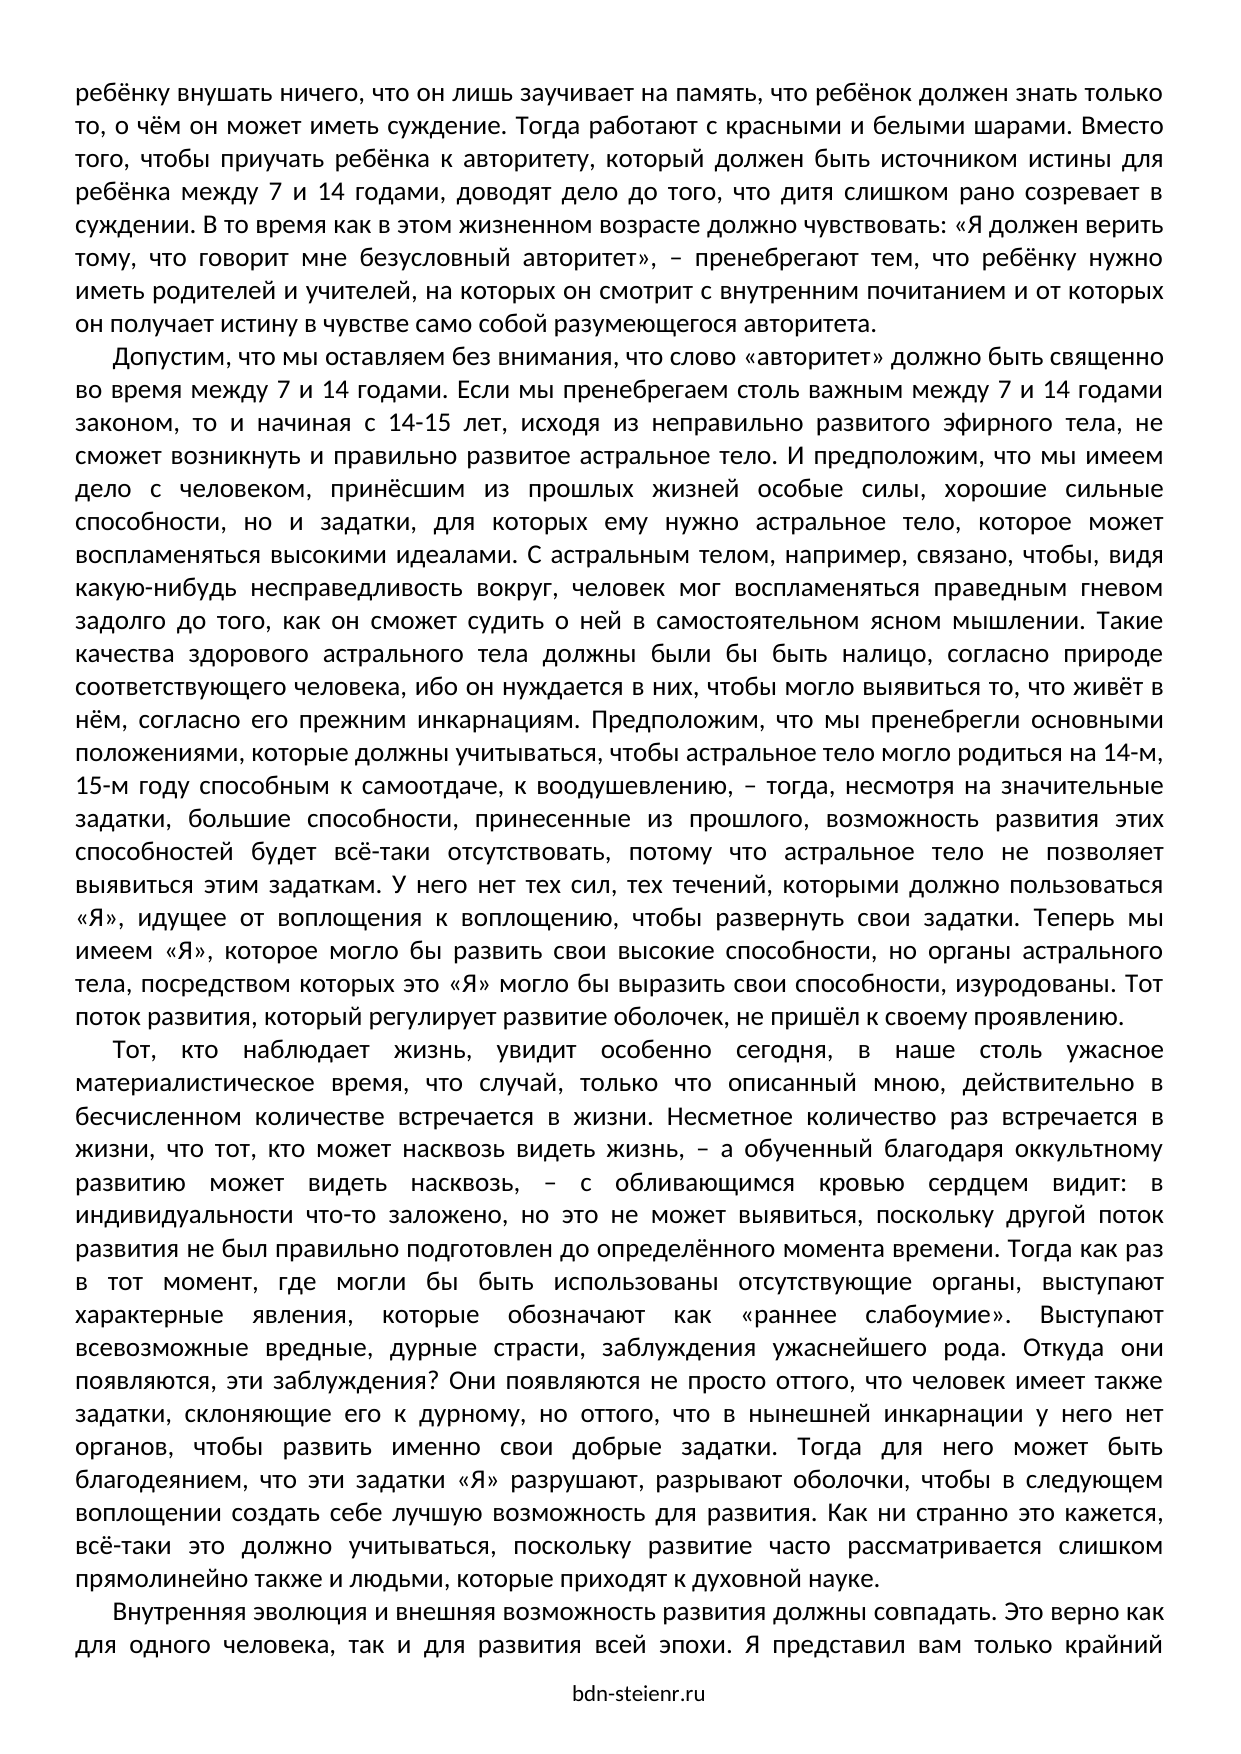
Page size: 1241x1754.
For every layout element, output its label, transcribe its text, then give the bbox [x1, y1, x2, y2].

text ребёнку внушать ничего, что он лишь заучивает на память, что ребёнок должен знать только то, о чём он может иметь суждение. Тогда работают с красными и белыми шарами. Вместо того, чтобы приучать ребёнка к авторитету, который должен быть источником истины для ребёнка между 7 и 14 годами, доводят дело до того, что дитя слишком рано созревает в суждении. В то время как в этом жизненном возрасте должно чувствовать: «Я должен верить тому, что говорит мне безусловный авторитет», – пренебрегают тем, что ребёнку нужно иметь родителей и учителей, на которых он смотрит с внутренним почитанием и от которых он получает истину в чувстве само собой разумеющегося авторитета. [75, 75, 1165, 339]
text Допустим, что мы оставляем без внимания, что слово «авторитет» должно быть священно во время между 7 и 14 годами. Если мы пренебрегаем столь важным между 7 и 14 годами законом, то и начиная с 14-15 лет, исходя из неправильно развитого эфирного тела, не сможет возникнуть и правильно развитое астральное тело. И предположим, что мы имеем дело с человеком, принёсшим из прошлых жизней особые силы, хорошие сильные способности, но и задатки, для которых ему нужно астральное тело, которое может воспламеняться высокими идеалами. С астральным телом, например, связано, чтобы, видя какую-нибудь несправедливость вокруг, человек мог воспламеняться праведным гневом задолго до того, как он сможет судить о ней в самостоятельном ясном мышлении. Такие качества здорового астрального тела должны были бы быть налицо, согласно природе соответствующего человека, ибо он нуждается в них, чтобы могло выявиться то, что живёт в нём, согласно его прежним инкарнациям. Предположим, что мы пренебрегли основными положениями, которые должны учитываться, чтобы астральное тело могло родиться на 14-м, 15-м году способным к самоотдаче, к воодушевлению, – тогда, несмотря на значительные задатки, большие способности, принесенные из прошлого, возможность развития этих способностей будет всё-таки отсутствовать, потому что астральное тело не позволяет выявиться этим задаткам. У него нет тех сил, тех течений, которыми должно пользоваться «Я», идущее от воплощения к воплощению, чтобы развернуть свои задатки. Теперь мы имеем «Я», которое могло бы развить свои высокие способности, но органы астрального тела, посредством которых это «Я» могло бы выразить свои способности, изуродованы. Тот поток развития, который регулирует развитие оболочек, не пришёл к своему проявлению. [75, 339, 1165, 1033]
text Тот, кто наблюдает жизнь, увидит особенно сегодня, в наше столь ужасное материалистическое время, что случай, только что описанный мною, действительно в бесчисленном количестве встречается в жизни. Несметное количество раз встречается в жизни, что тот, кто может насквозь видеть жизнь, – а обученный благодаря оккультному развитию может видеть насквозь, – с обливающимся кровью сердцем видит: в индивидуальности что-то заложено, но это не может выявиться, поскольку другой поток развития не был правильно подготовлен до определённого момента времени. Тогда как раз в тот момент, где могли бы быть использованы отсутствующие органы, выступают характерные явления, которые обозначают как «раннее слабоумие». Выступают всевозможные вредные, дурные страсти, заблуждения ужаснейшего рода. Откуда они появляются, эти заблуждения? Они появляются не просто оттого, что человек имеет также задатки, склоняющие его к дурному, но оттого, что в нынешней инкарнации у него нет органов, чтобы развить именно свои добрые задатки. Тогда для него может быть благодеянием, что эти задатки «Я» разрушают, разрывают оболочки, чтобы в следующем воплощении создать себе лучшую возможность для развития. Как ни странно это кажется, всё-таки это должно учитываться, поскольку развитие часто рассматривается слишком прямолинейно также и людьми, которые приходят к духовной науке. [75, 1033, 1165, 1594]
text Внутренняя эволюция и внешняя возможность развития должны совпадать. Это верно как для одного человека, так и для развития всей эпохи. Я представил вам только крайний [75, 1594, 1165, 1660]
